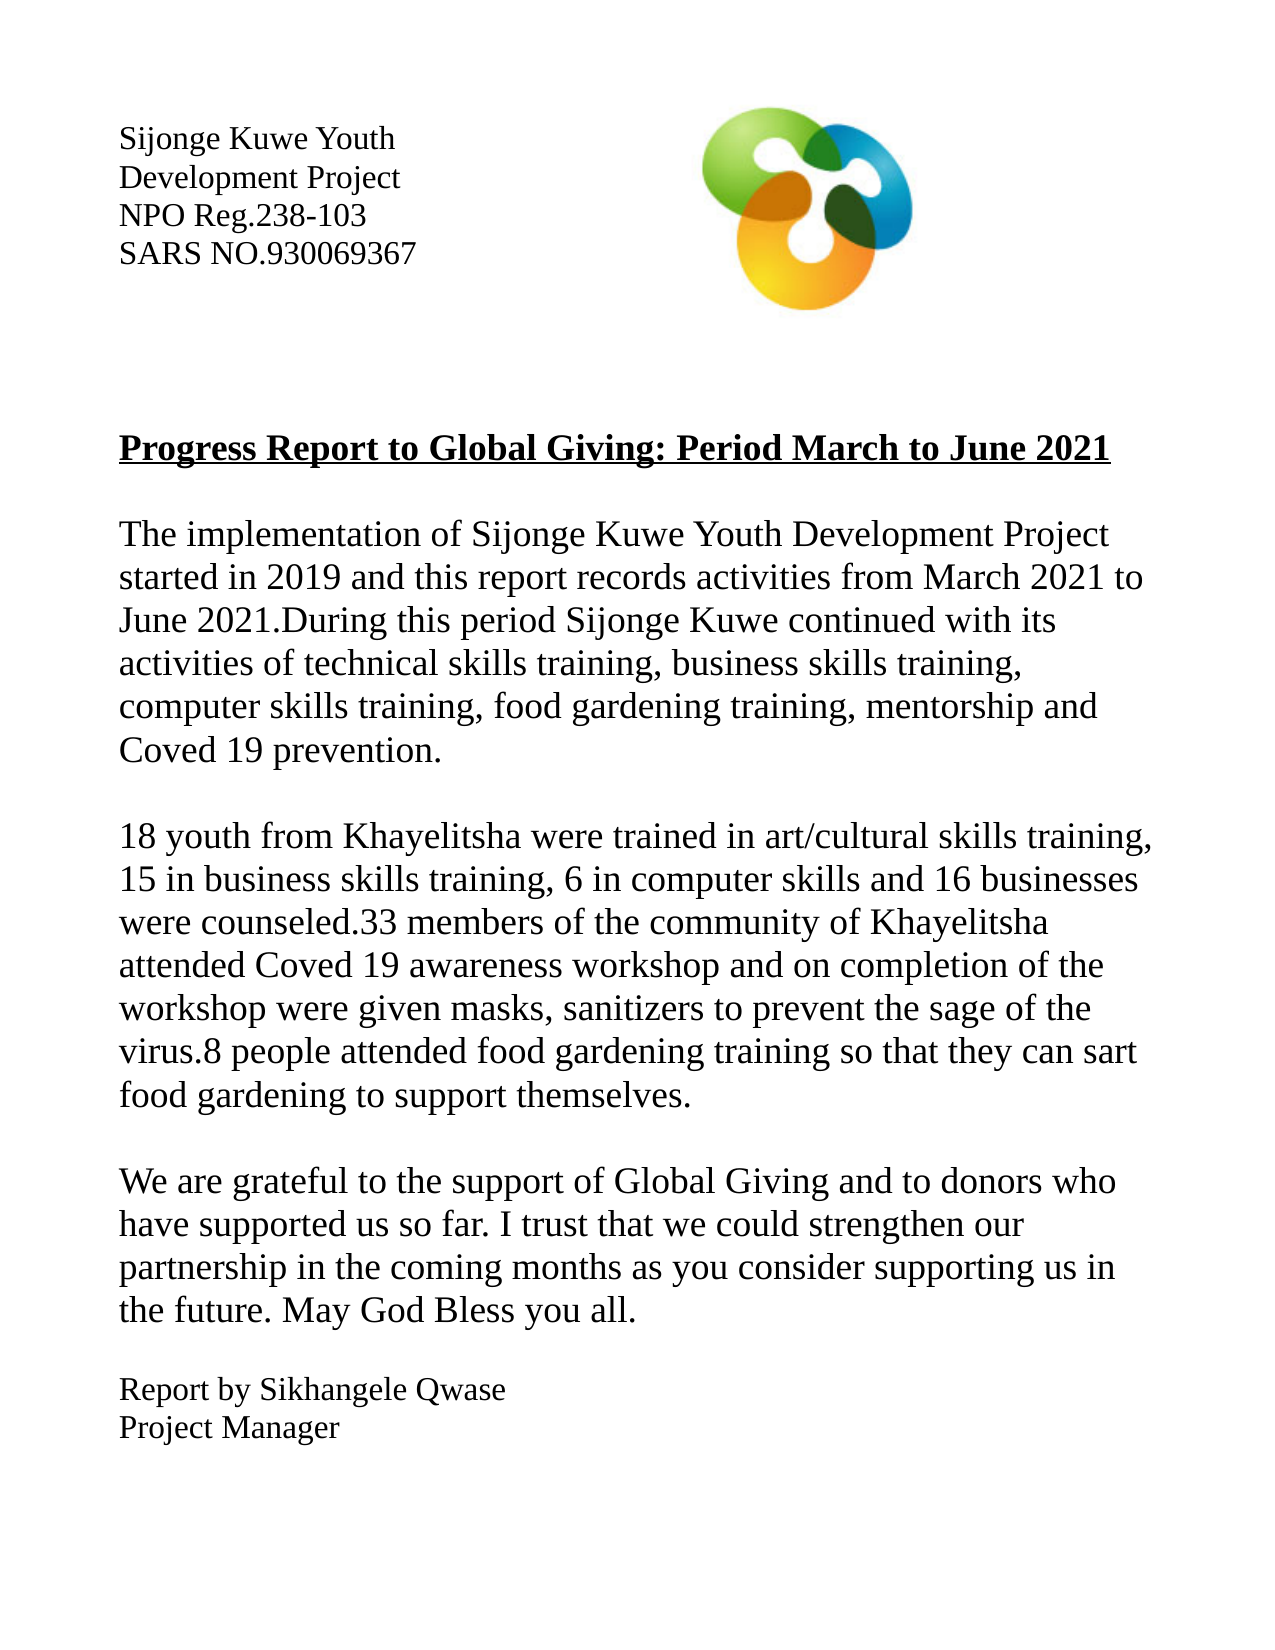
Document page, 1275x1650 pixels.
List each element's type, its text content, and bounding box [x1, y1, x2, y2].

text SARS NO.930069367 [118, 233, 554, 272]
text We are grateful to the support of Global Giving and to donors who have supported us so far. I trust that we could strengthen our partnership in the coming months as you consider supporting us in the future. May God Bless you all. [118, 1158, 1156, 1331]
text Sijonge Kuwe Youth Development Project [118, 118, 554, 195]
text The implementation of Sijonge Kuwe Youth Development Project started in 2019 and this report records activities from March 2021 to June 2021.During this period Sijonge Kuwe continued with its activities of technical skills training, business skills training, computer skills training, food gardening training, mentorship and Coved 19 prevention. [118, 511, 1156, 770]
text 18 youth from Khayelitsha were trained in art/cultural skills training, 15 in business skills training, 6 in computer skills and 16 businesses were counseled.33 members of the community of Khayelitsha attended Coved 19 awareness workshop and on completion of the workshop were given masks, sanitizers to prevent the sage of the virus.8 people attended food gardening training so that they can sart food gardening to support themselves. [118, 813, 1156, 1115]
text Progress Report to Global Giving: Period March to June 2021 [118, 425, 1156, 468]
text Report by Sikhangele Qwase [118, 1369, 1156, 1407]
text NPO Reg.238-103 [118, 195, 554, 233]
text [1063, 195, 1156, 233]
text [1063, 233, 1156, 272]
text Project Manager [118, 1407, 1156, 1446]
text [1063, 118, 1156, 195]
